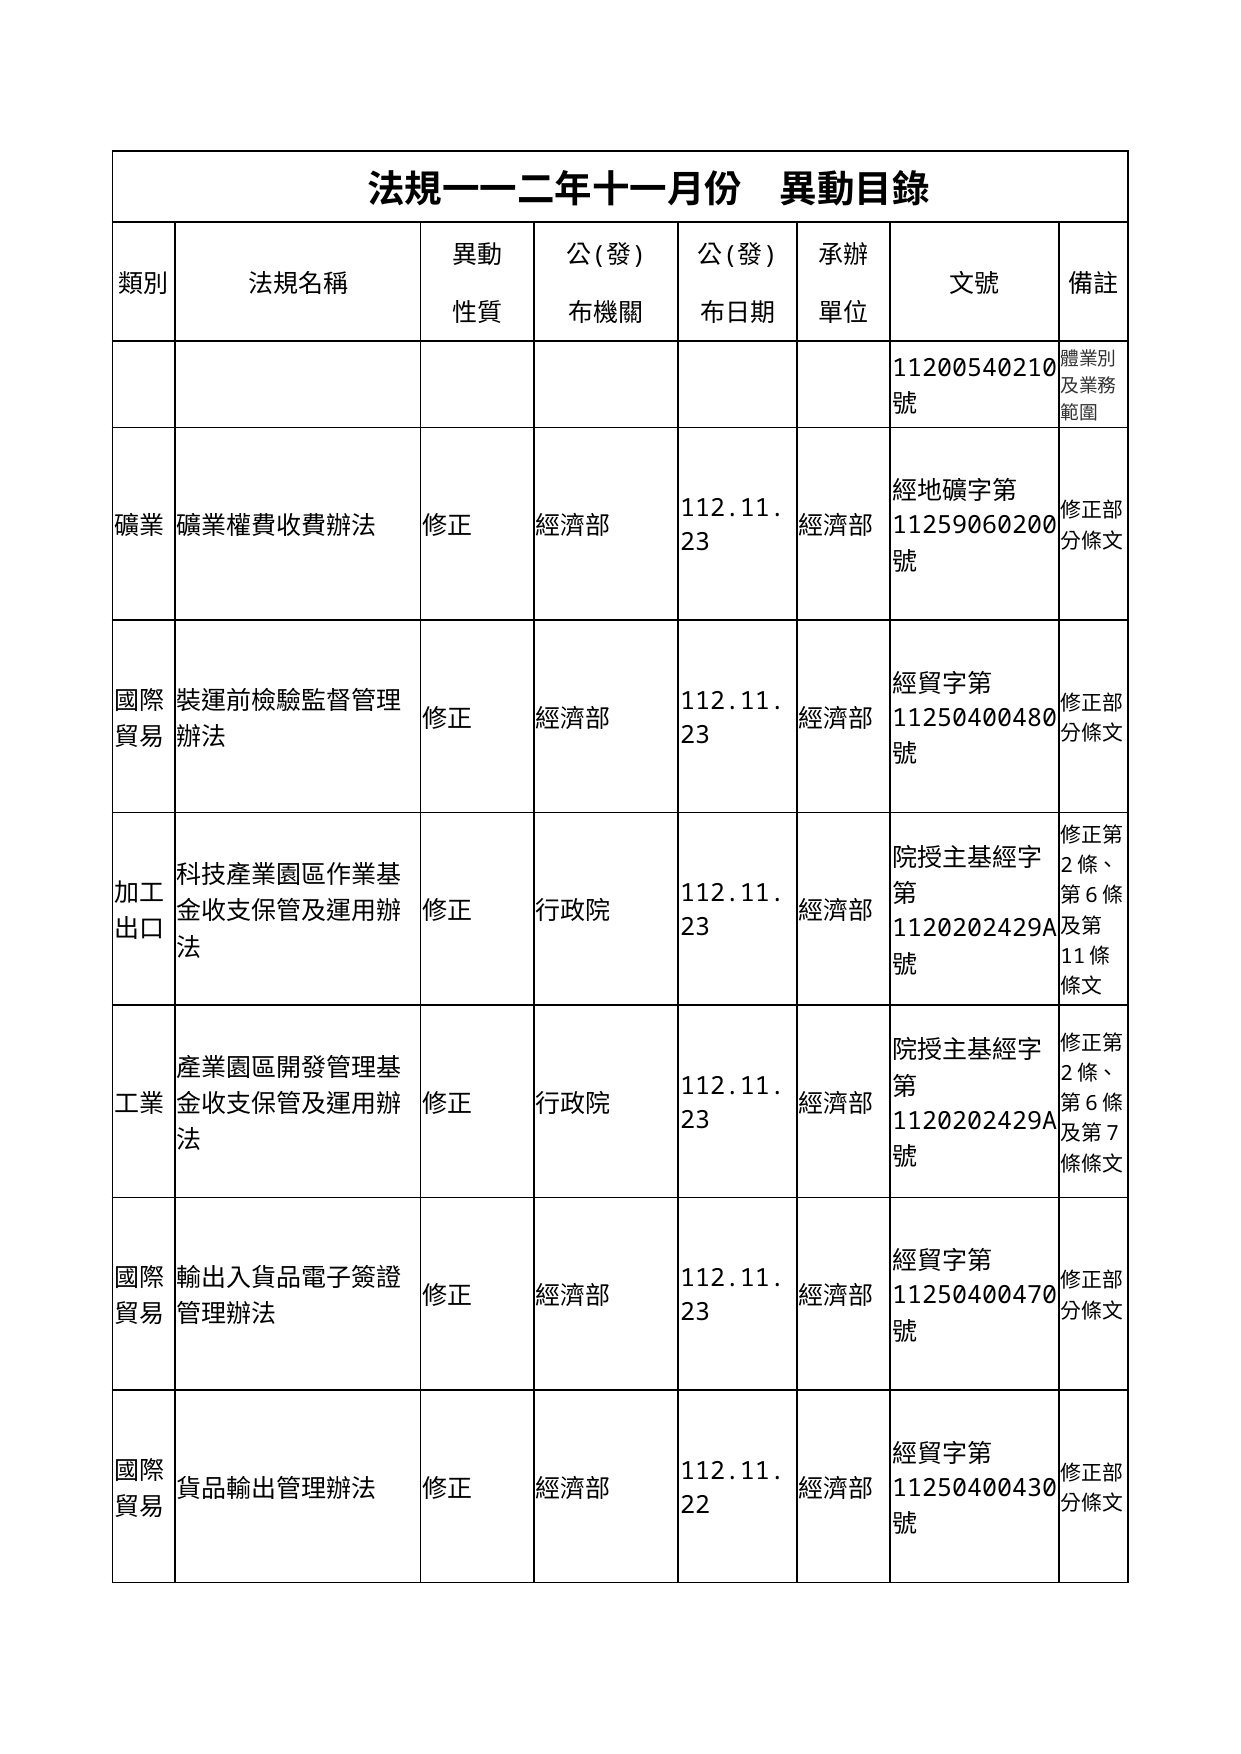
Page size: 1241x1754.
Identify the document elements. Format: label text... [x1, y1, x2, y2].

table_cell 經濟部 [798, 1391, 889, 1582]
table_cell 修正第2條、第6條及第7條條文 [1060, 1006, 1127, 1197]
table_cell 修正 [421, 1391, 533, 1582]
table_cell [113, 342, 174, 427]
table_cell 類別 [113, 223, 174, 340]
table_cell 修正 [421, 1198, 533, 1389]
table_cell 11200540210號 [891, 342, 1058, 427]
table_cell 修正部分條文 [1060, 428, 1127, 619]
table_cell 經貿字第11250400480號 [891, 621, 1058, 812]
table_cell 承辦 單位 [798, 223, 889, 340]
table_cell 修正部分條文 [1060, 1391, 1127, 1582]
table_cell 礦業權費收費辦法 [176, 428, 420, 619]
table_cell 文號 [891, 223, 1058, 340]
table_cell 經貿字第11250400430號 [891, 1391, 1058, 1582]
table_cell 經濟部 [535, 1391, 677, 1582]
table_cell 工業 [113, 1006, 174, 1197]
table_cell 國際貿易 [113, 621, 174, 812]
table_cell 修正 [421, 428, 533, 619]
table_cell 科技產業園區作業基金收支保管及運用辦法 [176, 813, 420, 1004]
table_cell 國際貿易 [113, 1391, 174, 1582]
table_cell 經濟部 [535, 621, 677, 812]
table_cell 經濟部 [798, 1198, 889, 1389]
table_cell [176, 342, 420, 427]
table_cell 經濟部 [535, 1198, 677, 1389]
table_cell [679, 342, 796, 427]
table_header 法規一一二年十一月份 異動目錄 [113, 152, 1127, 221]
table_cell 輸出入貨品電子簽證管理辦法 [176, 1198, 420, 1389]
table_cell 經地礦字第11259060200號 [891, 428, 1058, 619]
table_cell 修正 [421, 1006, 533, 1197]
table_cell 修正第2條、第6條及第11條條文 [1060, 813, 1127, 1004]
table_cell 修正部分條文 [1060, 621, 1127, 812]
table_cell 體業別及業務範圍 [1060, 342, 1127, 427]
table_cell 經濟部 [535, 428, 677, 619]
table_cell 異動 性質 [421, 223, 533, 340]
table_cell 112.11.23 [679, 621, 796, 812]
table_cell 經濟部 [798, 813, 889, 1004]
table_cell [535, 342, 677, 427]
table_cell 行政院 [535, 1006, 677, 1197]
table_cell 礦業 [113, 428, 174, 619]
table_cell 112.11.23 [679, 428, 796, 619]
table_cell 行政院 [535, 813, 677, 1004]
table_cell 公(發) 布日期 [679, 223, 796, 340]
table_cell 經濟部 [798, 428, 889, 619]
table_cell 院授主基經字第1120202429A號 [891, 813, 1058, 1004]
table_cell 國際貿易 [113, 1198, 174, 1389]
table_cell 加工出口 [113, 813, 174, 1004]
table_cell 經濟部 [798, 1006, 889, 1197]
table_cell 112.11.23 [679, 1198, 796, 1389]
table_cell 經貿字第11250400470號 [891, 1198, 1058, 1389]
table_cell 修正 [421, 621, 533, 812]
table_cell 修正部分條文 [1060, 1198, 1127, 1389]
table_cell 備註 [1060, 223, 1127, 340]
table_cell 112.11.22 [679, 1391, 796, 1582]
table_cell [421, 342, 533, 427]
table_cell 貨品輸出管理辦法 [176, 1391, 420, 1582]
table_cell 院授主基經字第1120202429A號 [891, 1006, 1058, 1197]
table_cell 112.11.23 [679, 813, 796, 1004]
table_cell 裝運前檢驗監督管理辦法 [176, 621, 420, 812]
table_cell 法規名稱 [176, 223, 420, 340]
table_cell 產業園區開發管理基金收支保管及運用辦法 [176, 1006, 420, 1197]
table_cell 112.11.23 [679, 1006, 796, 1197]
table_cell [798, 342, 889, 427]
table_cell 公(發) 布機關 [535, 223, 677, 340]
table_cell 修正 [421, 813, 533, 1004]
table_cell 經濟部 [798, 621, 889, 812]
